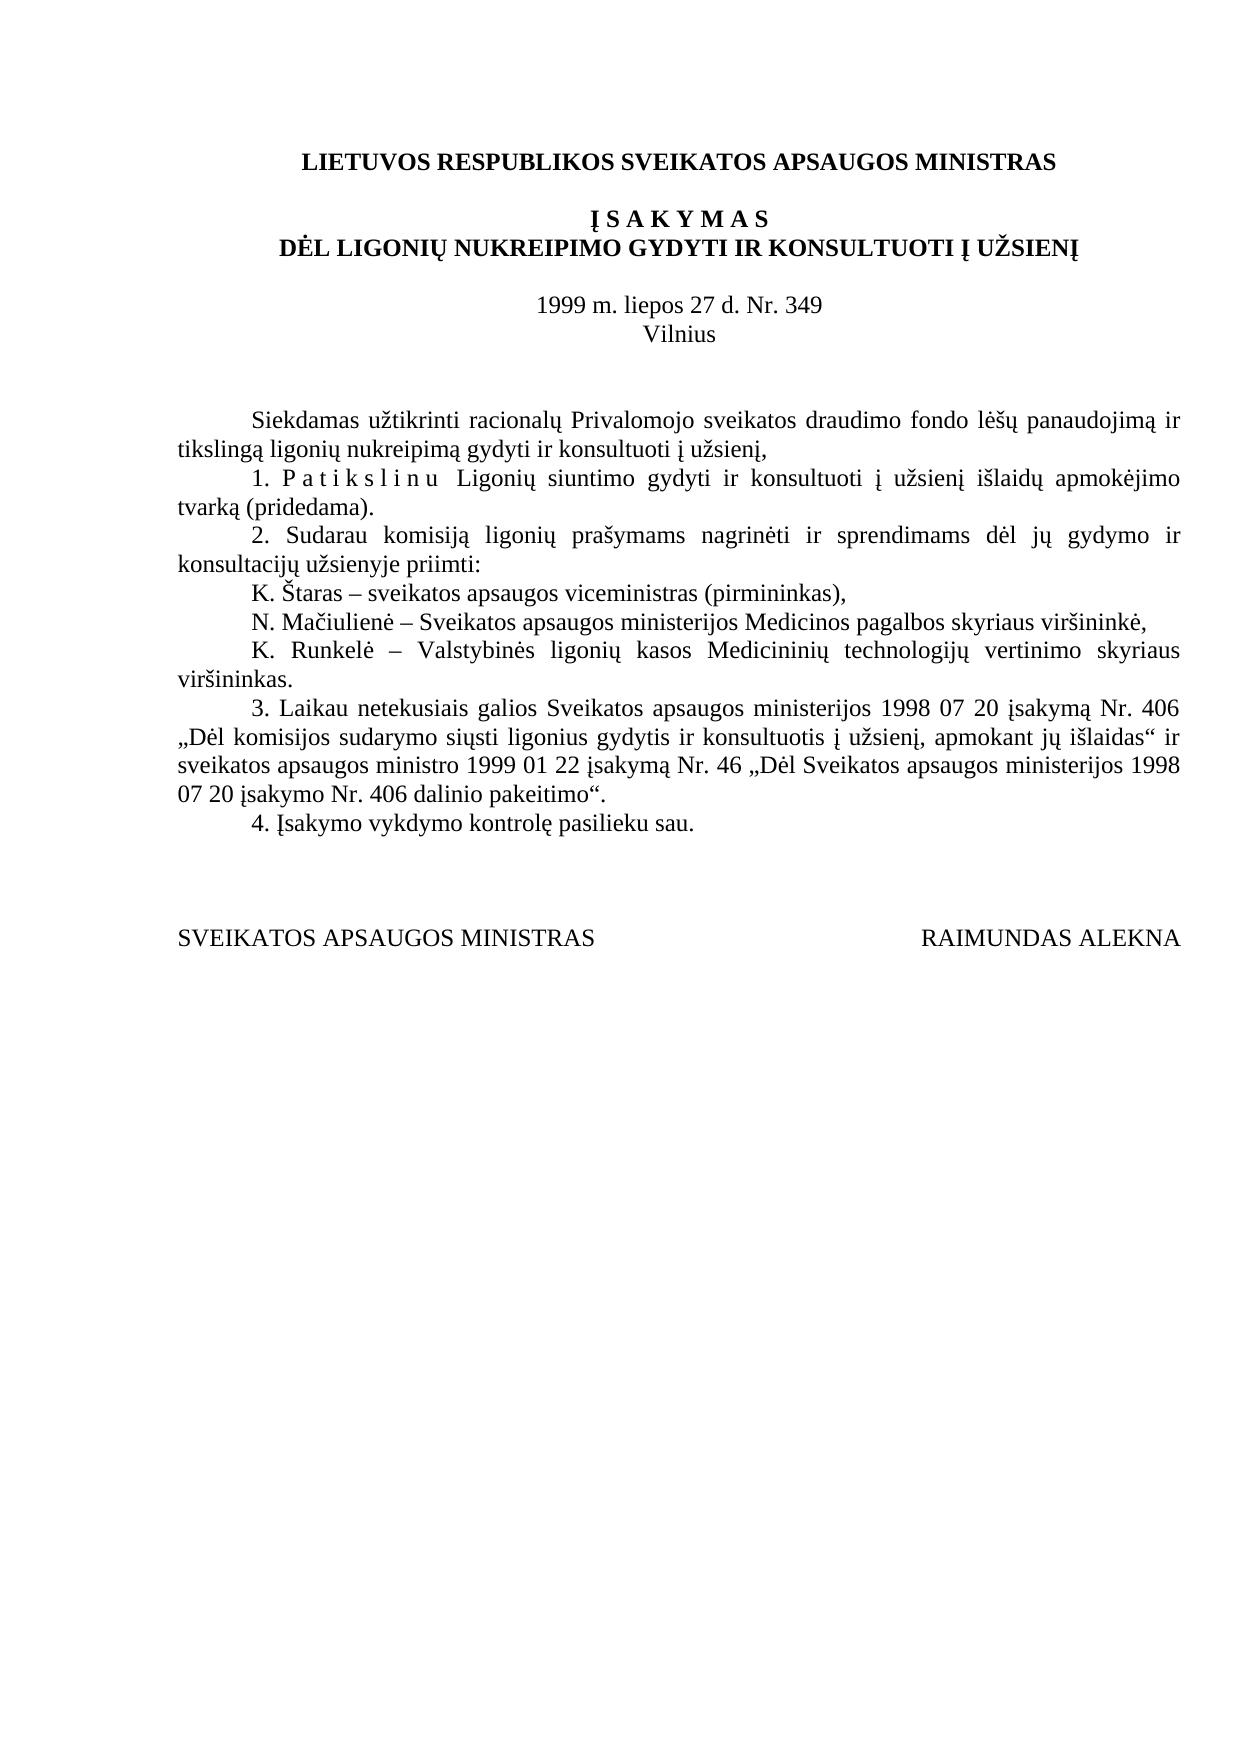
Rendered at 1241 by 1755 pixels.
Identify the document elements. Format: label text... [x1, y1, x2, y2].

text K. Runkelė – Valstybinės ligonių kasos Medicininių technologijų vertinimo skyriaus viršininkas. [177, 636, 1181, 693]
text SVEIKATOS APSAUGOS MINISTRAS RAIMUNDAS ALEKNA [177, 923, 1181, 952]
text Į S A K Y M A S [177, 204, 1181, 233]
text Vilnius [177, 319, 1181, 348]
text DĖL LIGONIŲ NUKREIPIMO GYDYTI IR KONSULTUOTI Į UŽSIENĮ [177, 233, 1181, 262]
text LIETUVOS RESPUBLIKOS SVEIKATOS APSAUGOS MINISTRAS [177, 147, 1181, 176]
text 3. Laikau netekusiais galios Sveikatos apsaugos ministerijos 1998 07 20 įsakymą Nr. 406 „Dėl komisijos sudarymo siųsti ligonius gydytis ir konsultuotis į užsienį, apmokant jų išlaidas“ ir sveikatos apsaugos ministro 1999 01 22 įsakymą Nr. 46 „Dėl Sveikatos apsaugos ministerijos 1998 07 20 įsakymo Nr. 406 dalinio pakeitimo“. [177, 693, 1181, 808]
text 2. Sudarau komisiją ligonių prašymams nagrinėti ir sprendimams dėl jų gydymo ir konsultacijų užsienyje priimti: [177, 521, 1181, 578]
text K. Štaras – sveikatos apsaugos viceministras (pirmininkas), [177, 578, 1181, 607]
text Siekdamas užtikrinti racionalų Privalomojo sveikatos draudimo fondo lėšų panaudojimą ir tikslingą ligonių nukreipimą gydyti ir konsultuoti į užsienį, [177, 406, 1181, 463]
text 1. Patikslinu Ligonių siuntimo gydyti ir konsultuoti į užsienį išlaidų apmokėjimo tvarką (pridedama). [177, 463, 1181, 521]
text N. Mačiulienė – Sveikatos apsaugos ministerijos Medicinos pagalbos skyriaus viršininkė, [177, 607, 1181, 636]
text 1999 m. liepos 27 d. Nr. 349 [177, 291, 1181, 319]
text 4. Įsakymo vykdymo kontrolę pasilieku sau. [177, 808, 1181, 837]
